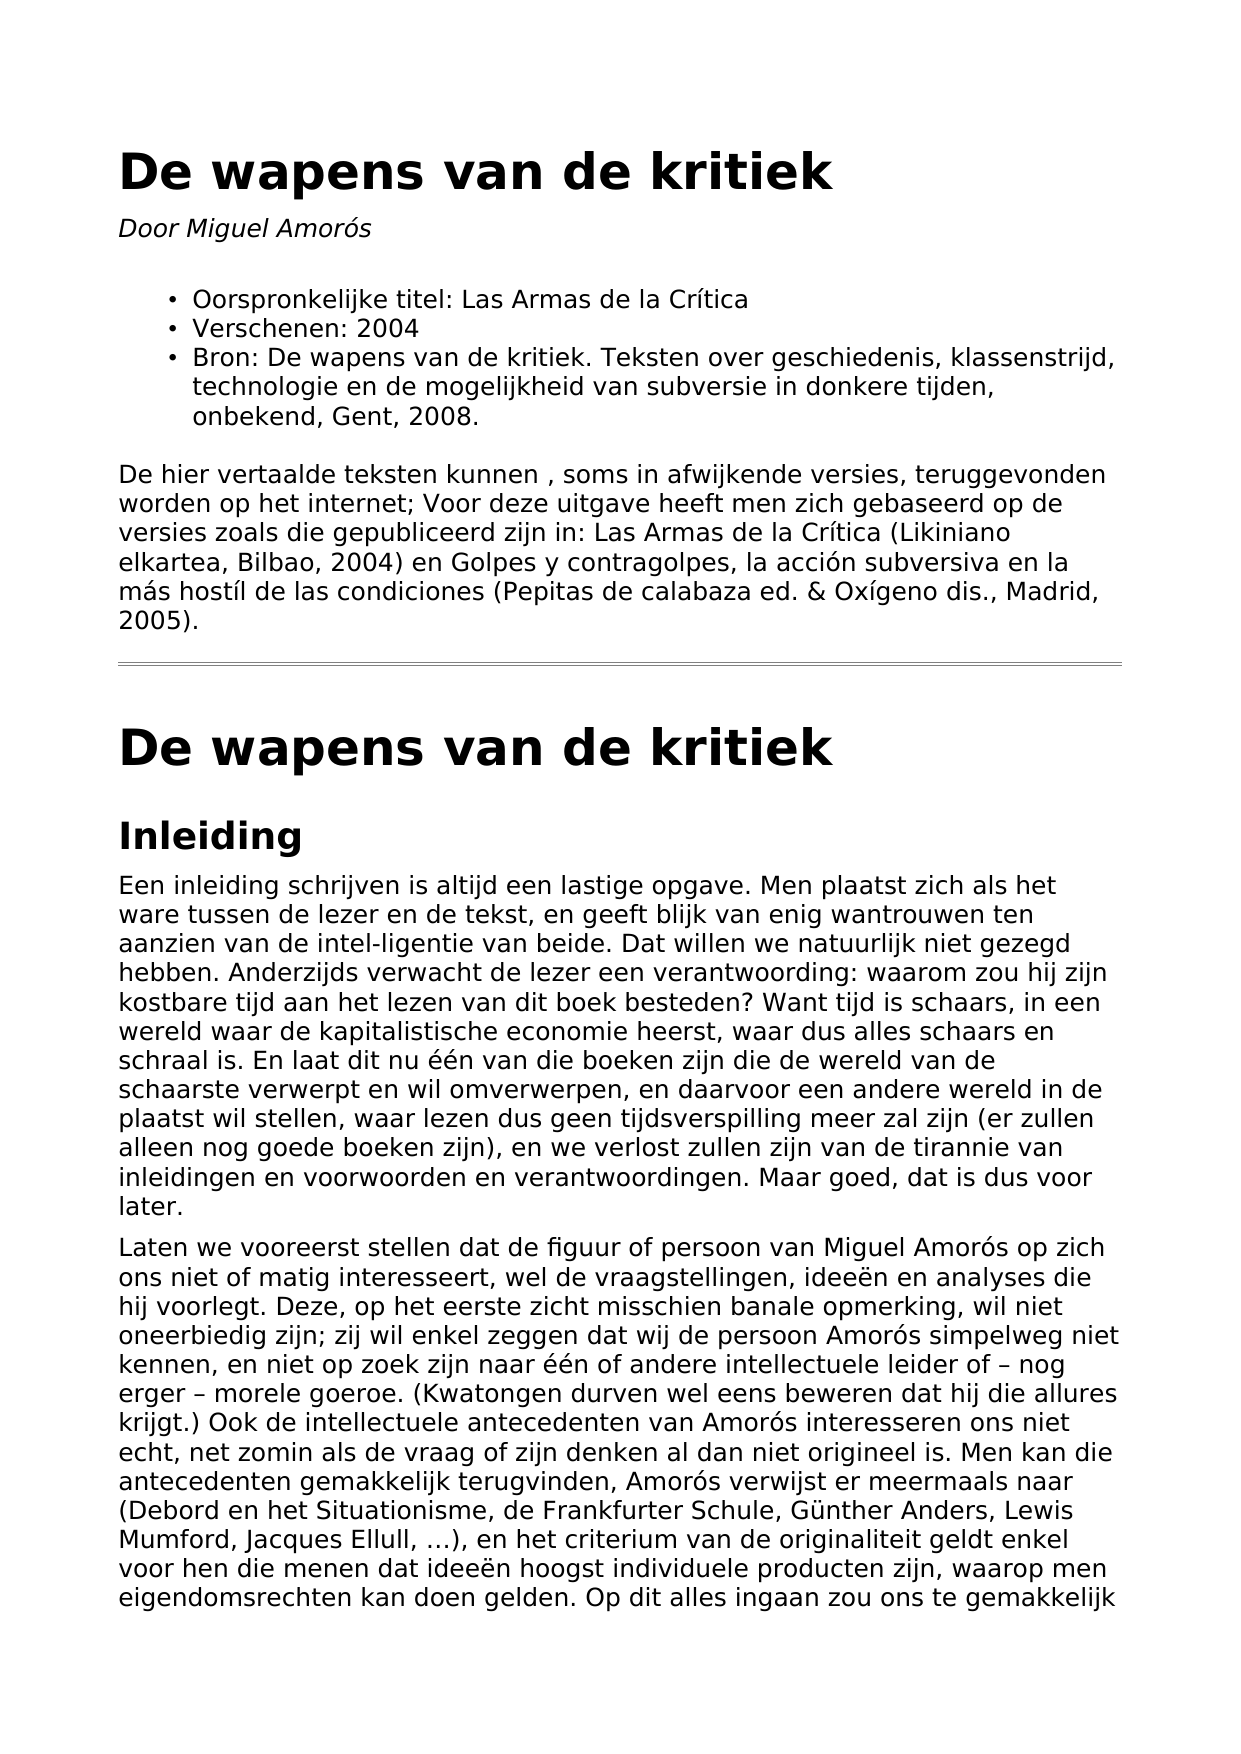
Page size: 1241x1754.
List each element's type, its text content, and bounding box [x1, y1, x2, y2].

text Een inleiding schrijven is altijd een lastige opgave. Men plaatst zich als het ware tussen de lezer en de tekst, en geeft blijk van enig wantrouwen ten aanzien van de intel-ligentie van beide. Dat willen we natuurlijk niet gezegd hebben. Anderzijds verwacht de lezer een verantwoording: waarom zou hij zijn kostbare tijd aan het lezen van dit boek besteden? Want tijd is schaars, in een wereld waar de kapitalistische economie heerst, waar dus alles schaars en schraal is. En laat dit nu één van die boeken zijn die de wereld van de schaarste verwerpt en wil omverwerpen, en daarvoor een andere wereld in de plaatst wil stellen, waar lezen dus geen tijdsverspilling meer zal zijn (er zullen alleen nog goede boeken zijn), en we verlost zullen zijn van de tirannie van inleidingen en voorwoorden en verantwoordingen. Maar goed, dat is dus voor later. [118, 871, 1122, 1221]
subtitle Inleiding [118, 815, 1122, 858]
list Oorspronkelijke titel: Las Armas de la Crítica [177, 285, 1122, 314]
list Verschenen: 2004 [177, 314, 1122, 343]
subtitle De wapens van de kritiek [118, 719, 1122, 777]
text Laten we vooreerst stellen dat de figuur of persoon van Miguel Amorós op zich ons niet of matig interesseert, wel de vraagstellingen, ideeën en analyses die hij voorlegt. Deze, op het eerste zicht misschien banale opmerking, wil niet oneerbiedig zijn; zij wil enkel zeggen dat wij de persoon Amorós simpelweg niet kennen, en niet op zoek zijn naar één of andere intellectuele leider of – nog erger – morele goeroe. (Kwatongen durven wel eens beweren dat hij die allures krijgt.) Ook de intellectuele antecedenten van Amorós interesseren ons niet echt, net zomin als de vraag of zijn denken al dan niet origineel is. Men kan die antecedenten gemakkelijk terugvinden, Amorós verwijst er meermaals naar (Debord en het Situationisme, de Frankfurter Schule, Günther Anders, Lewis Mumford, Jacques Ellull, …), en het criterium van de originaliteit geldt enkel voor hen die menen dat ideeën hoogst individuele producten zijn, waarop men eigendomsrechten kan doen gelden. Op dit alles ingaan zou ons te gemakkelijk [118, 1233, 1122, 1613]
subtitle De wapens van de kritiek [118, 143, 1122, 201]
text De hier vertaalde teksten kunnen , soms in afwijkende versies, teruggevonden worden op het internet; Voor deze uitgave heeft men zich gebaseerd op de versies zoals die gepubliceerd zijn in: Las Armas de la Crítica (Likiniano elkartea, Bilbao, 2004) en Golpes y contragolpes, la acción subversiva en la más hostíl de las condiciones (Pepitas de calabaza ed. & Oxígeno dis., Madrid, 2005). [118, 460, 1122, 635]
text Door Miguel Amorós [118, 214, 1122, 243]
list Bron: De wapens van de kritiek. Teksten over geschiedenis, klassenstrijd, technologie en de mogelijkheid van subversie in donkere tijden, onbekend, Gent, 2008. [177, 343, 1122, 431]
